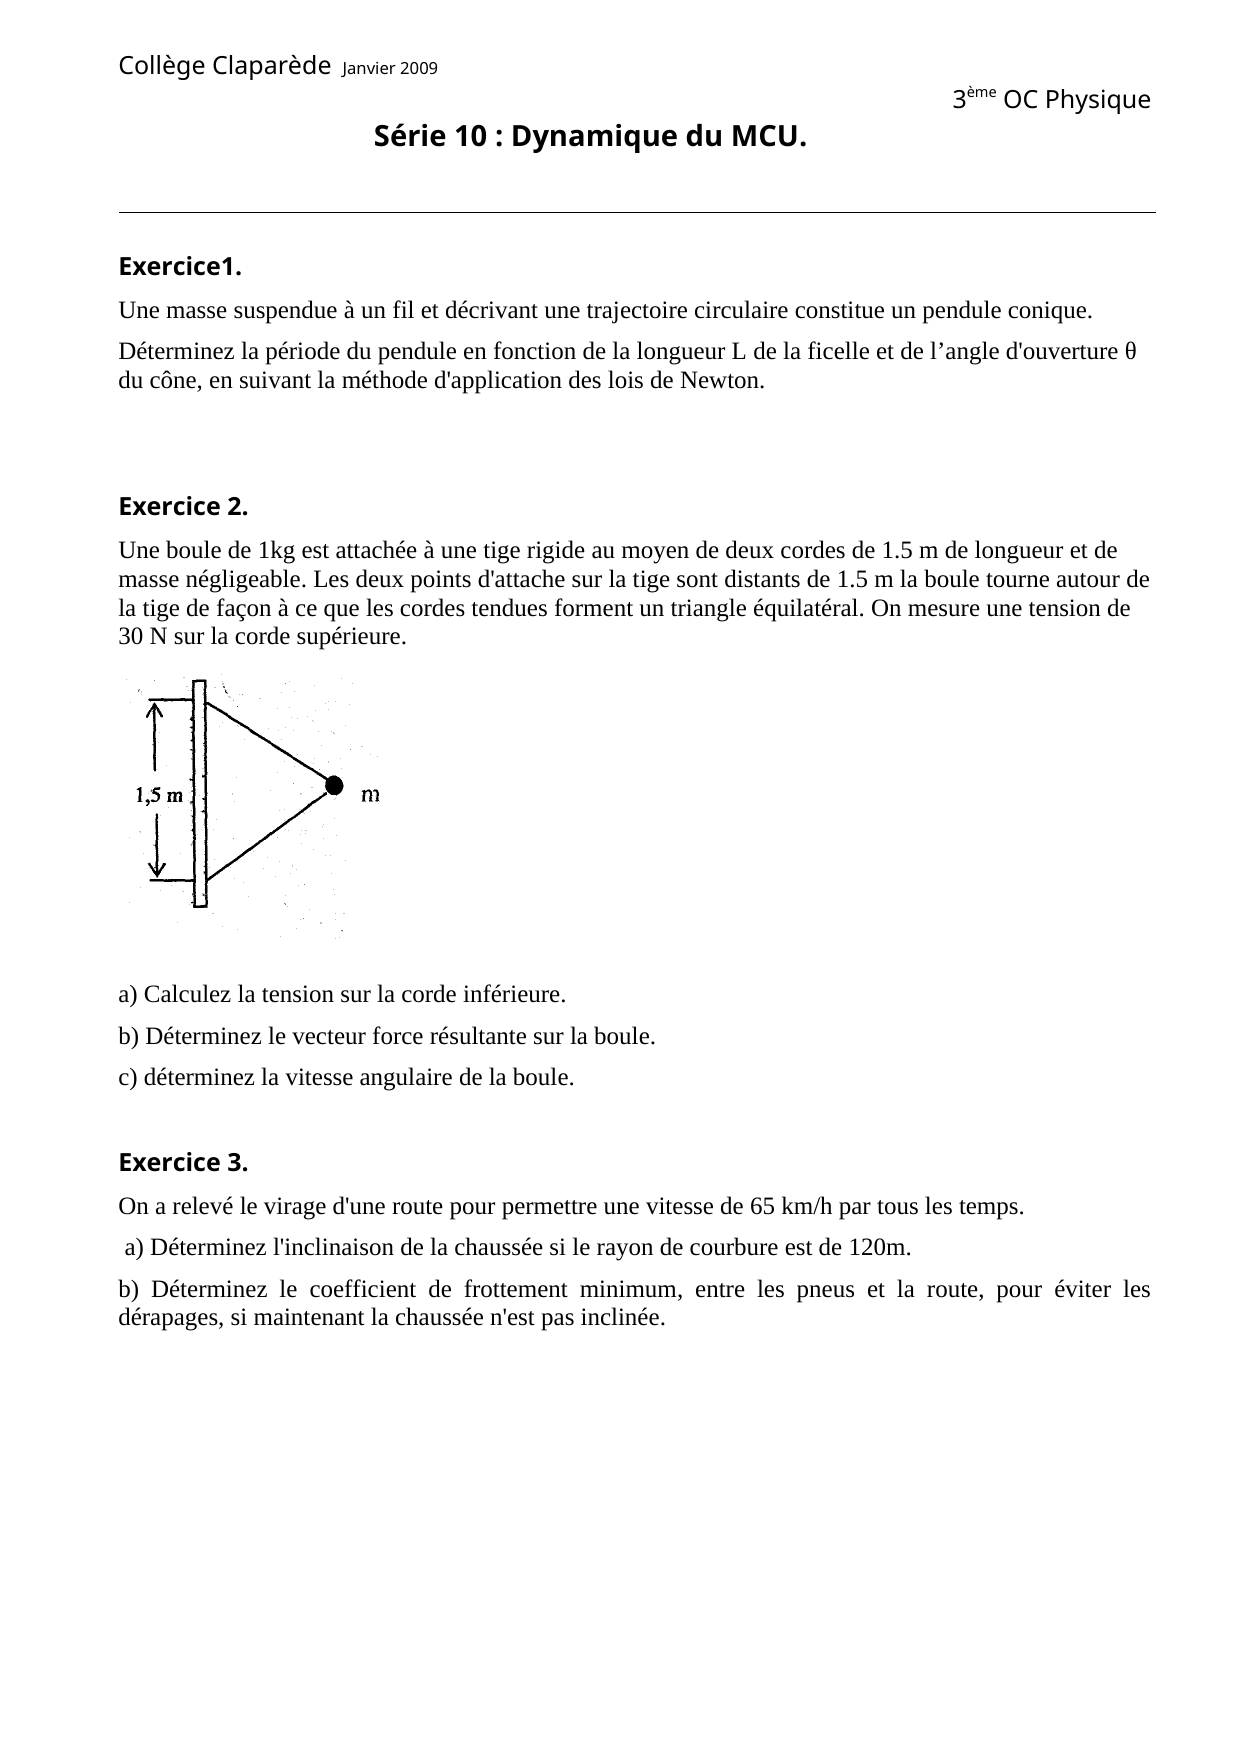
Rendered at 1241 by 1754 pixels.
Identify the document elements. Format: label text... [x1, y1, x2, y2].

text Exercice1. [118, 248, 1151, 282]
text c) déterminez la vitesse angulaire de la boule. [118, 1062, 1151, 1091]
text Exercice 3. [118, 1144, 1151, 1179]
text Exercice 2. [118, 488, 1151, 523]
text a) Calculez la tension sur la corde inférieure. [118, 979, 1151, 1008]
text On a relevé le virage d'une route pour permettre une vitesse de 65 km/h par tous les temps. [118, 1191, 1151, 1220]
text b) Déterminez le coefficient de frottement minimum, entre les pneus et la route, pour éviter les dérapages, si maintenant la chaussée n'est pas inclinée. [118, 1274, 1151, 1331]
text Déterminez la période du pendule en fonction de la longueur L de la ficelle et de l’angle d'ouverture θ du cône, en suivant la méthode d'application des lois de Newton. [118, 336, 1151, 393]
text a) Déterminez l'inclinaison de la chaussée si le rayon de courbure est de 120m. [118, 1232, 1151, 1261]
text b) Déterminez le vecteur force résultante sur la boule. [118, 1021, 1151, 1049]
text Une masse suspendue à un fil et décrivant une trajectoire circulaire constitue un pendule conique. [118, 295, 1151, 323]
text Une boule de 1kg est attachée à une tige rigide au moyen de deux cordes de 1.5 m de longueur et de masse négligeable. Les deux points d'attache sur la tige sont distants de 1.5 m la boule tourne autour de la tige de façon à ce que les cordes tendues forment un triangle équilatéral. On mesure une tension de 30 N sur la corde supérieure. [118, 535, 1151, 650]
picture [121, 671, 391, 939]
